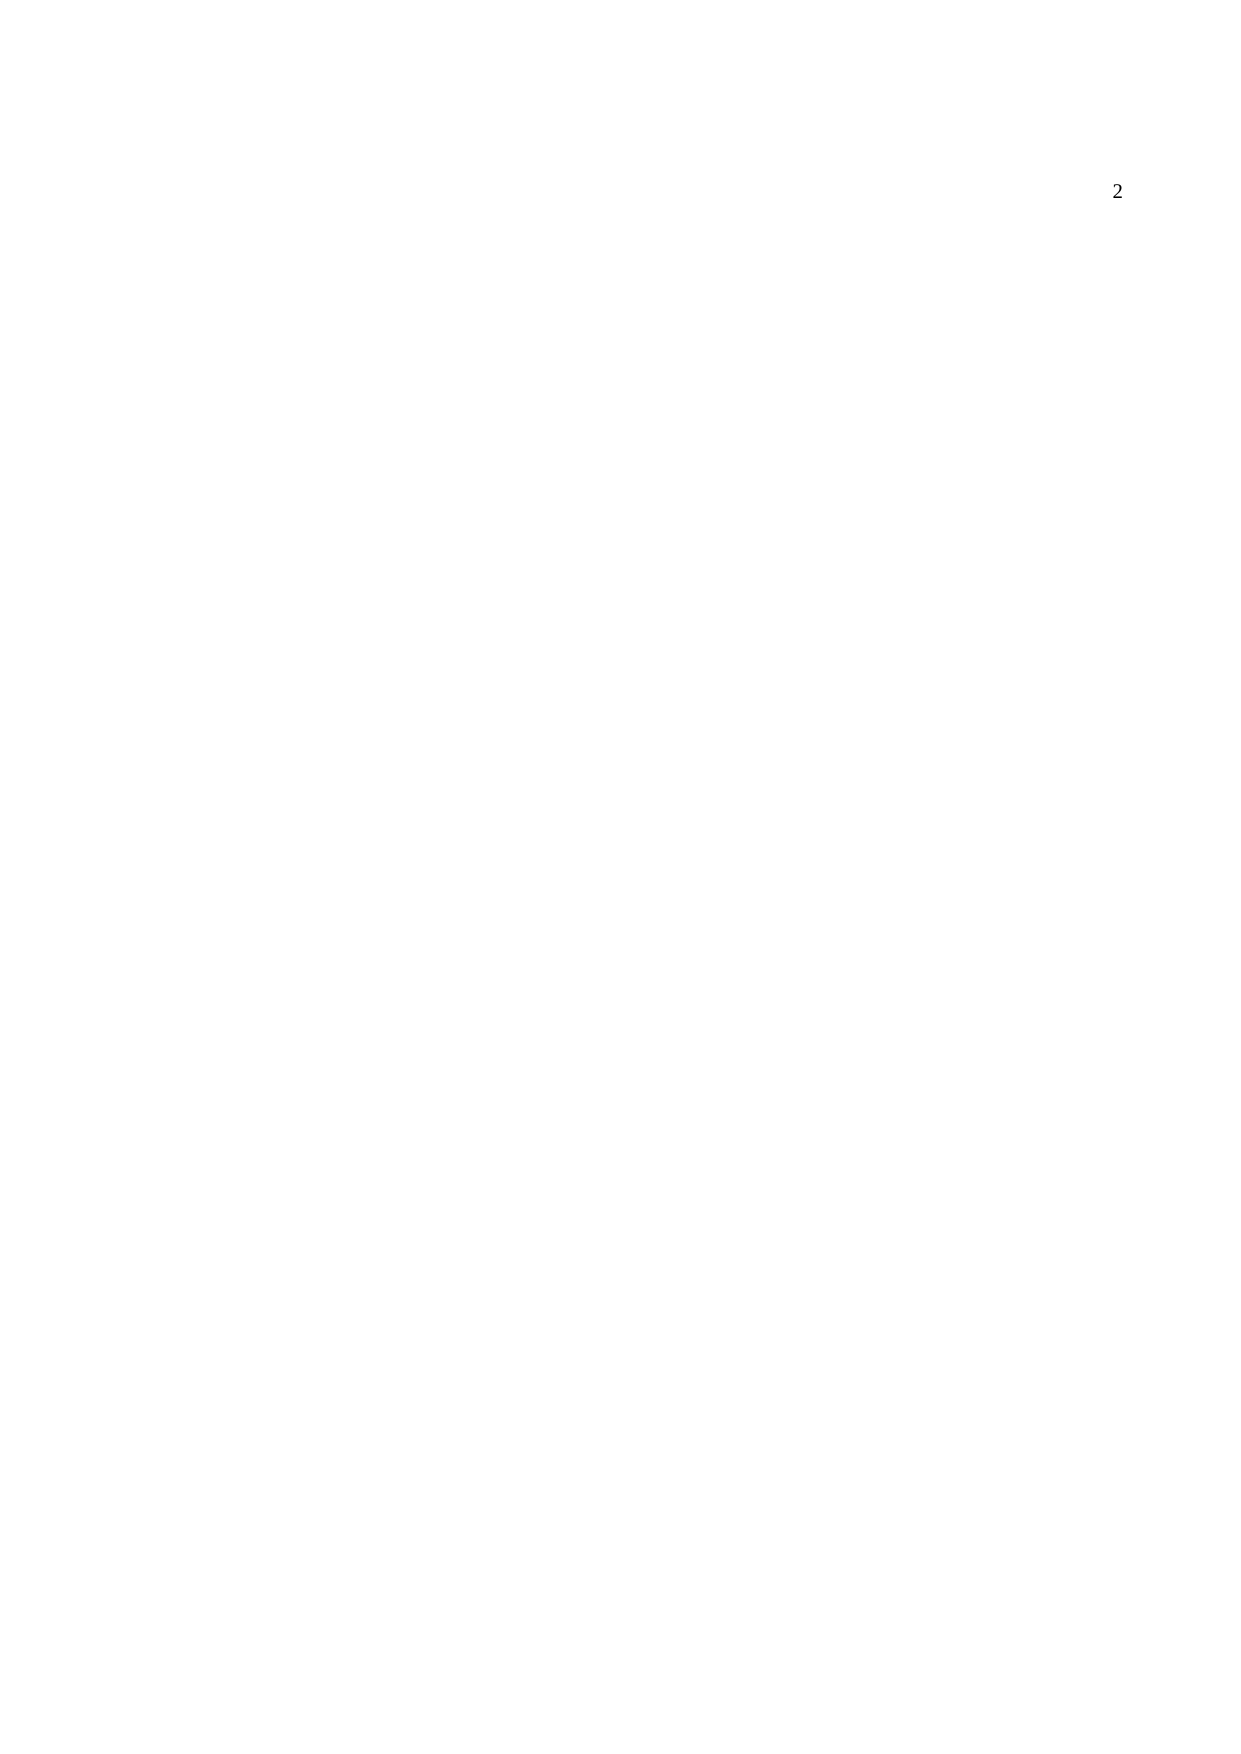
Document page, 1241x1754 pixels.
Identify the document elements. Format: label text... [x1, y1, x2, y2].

text 2 [1112, 180, 1123, 203]
